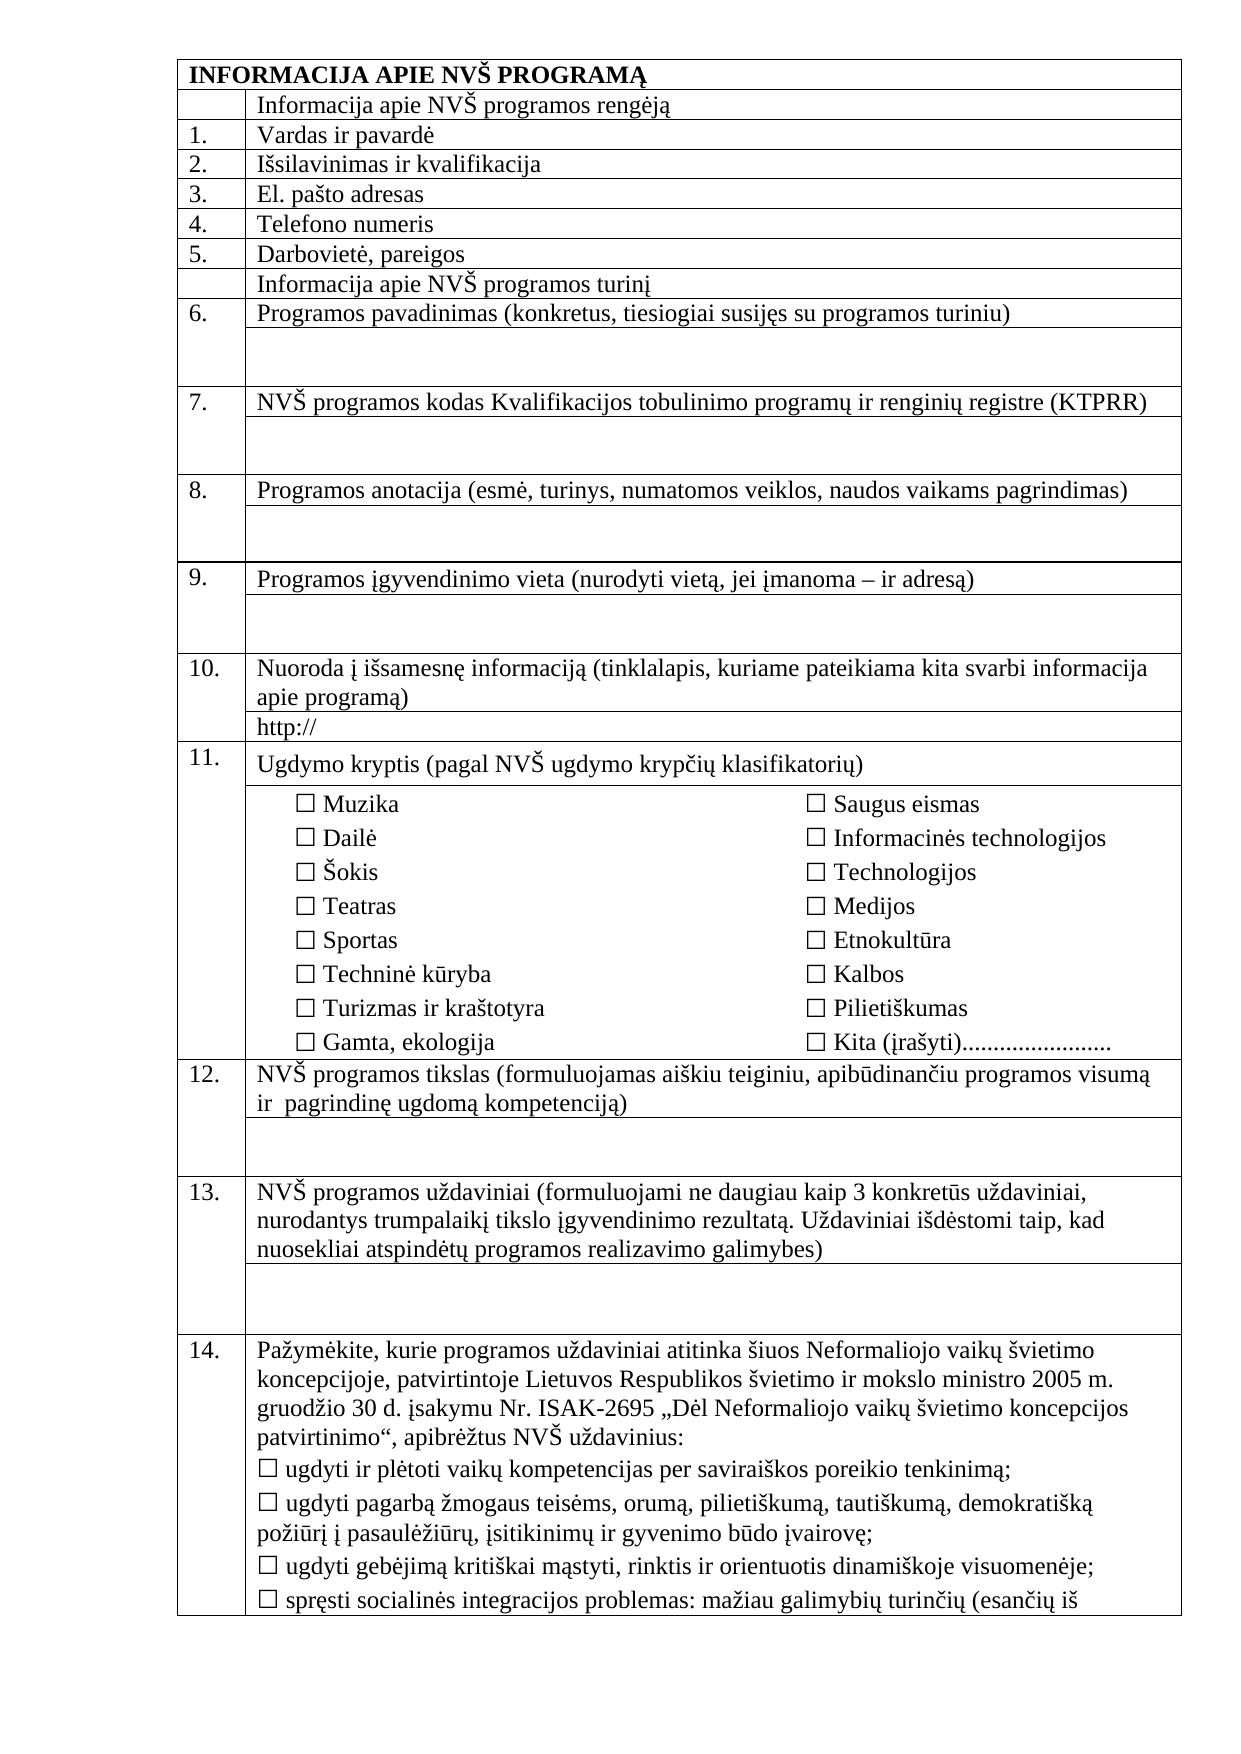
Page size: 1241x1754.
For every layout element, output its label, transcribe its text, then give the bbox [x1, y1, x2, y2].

table_cell 13. [178, 1177, 245, 1334]
table_cell [246, 417, 1181, 474]
table_cell [246, 506, 1181, 561]
table_cell 7. [178, 387, 245, 474]
table_cell [246, 1264, 1181, 1334]
table_cell NVŠ programos uždaviniai (formuluojami ne daugiau kaip 3 konkretūs uždaviniai, nurodantys trumpalaikį tikslo įgyvendinimo rezultatą. Uždaviniai išdėstomi taip, kad nuosekliai atspindėtų programos realizavimo galimybes) [246, 1177, 1181, 1263]
table_cell Programos įgyvendinimo vieta (nurodyti vietą, jei įmanoma – ir adresą) [246, 563, 1181, 594]
table_cell 8. [178, 475, 245, 561]
table_header INFORMACIJA APIE NVŠ PROGRAMĄ [178, 60, 1181, 89]
table_cell El. pašto adresas [246, 179, 1181, 208]
table_cell NVŠ programos kodas Kvalifikacijos tobulinimo programų ir renginių registre (KTPRR) [246, 387, 1181, 416]
table_cell Išsilavinimas ir kvalifikacija [246, 150, 1181, 178]
table_cell 6. [178, 299, 245, 386]
table_cell Ugdymo kryptis (pagal NVŠ ugdymo krypčių klasifikatorių) [246, 742, 1181, 785]
table_cell 12. [178, 1060, 245, 1176]
table_cell Telefono numeris [246, 209, 1181, 238]
table_cell NVŠ programos tikslas (formuluojamas aiškiu teiginiu, apibūdinančiu programos visumą ir pagrindinę ugdomą kompetenciją) [246, 1060, 1181, 1117]
table_cell Programos pavadinimas (konkretus, tiesiogiai susijęs su programos turiniu) [246, 299, 1181, 327]
table_cell Pažymėkite, kurie programos uždaviniai atitinka šiuos Neformaliojo vaikų švietimo koncepcijoje, patvirtintoje Lietuvos Respublikos švietimo ir mokslo ministro 2005 m. gruodžio 30 d. įsakymu Nr. ISAK-2695 „Dėl Neformaliojo vaikų švietimo koncepcijos patvirtinimo“, apibrėžtus NVŠ uždavinius: ☐ ugdyti ir plėtoti vaikų kompetencijas per saviraiškos poreikio tenkinimą; ☐ ugdyti pagarbą žmogaus teisėms, orumą, pilietiškumą, tautiškumą, demokratišką požiūrį į pasaulėžiūrų, įsitikinimų ir gyvenimo būdo įvairovę; ☐ ugdyti gebėjimą kritiškai mąstyti, rinktis ir orientuotis dinamiškoje visuomenėje; ☐ spręsti socialinės integracijos problemas: mažiau galimybių turinčių (esančių iš [246, 1335, 1181, 1615]
table_cell [246, 328, 1181, 386]
table_cell Nuoroda į išsamesnę informaciją (tinklalapis, kuriame pateikiama kita svarbi informacija apie programą) [246, 654, 1181, 711]
table_cell Programos anotacija (esmė, turinys, numatomos veiklos, naudos vaikams pagrindimas) [246, 475, 1181, 505]
table_cell Darbovietė, pareigos [246, 239, 1181, 268]
table_cell 1. [178, 120, 245, 148]
table_cell 5. [178, 239, 245, 268]
table_cell ☐ Muzika ☐ Dailė ☐ Šokis ☐ Teatras ☐ Sportas ☐ Techninė kūryba ☐ Turizmas ir kraštotyra ☐ Gamta, ekologija [246, 786, 756, 1058]
table_cell Vardas ir pavardė [246, 120, 1181, 148]
table_cell [178, 269, 245, 297]
table_cell 4. [178, 209, 245, 238]
table_cell 10. [178, 654, 245, 741]
table_cell 3. [178, 179, 245, 208]
table_cell Informacija apie NVŠ programos turinį [246, 269, 1181, 297]
table_cell ☐ Saugus eismas ☐ Informacinės technologijos ☐ Technologijos ☐ Medijos ☐ Etnokultūra ☐ Kalbos ☐ Pilietiškumas ☐ Kita (įrašyti)........................ [756, 786, 1181, 1058]
table_cell 2. [178, 150, 245, 178]
table_cell Informacija apie NVŠ programos rengėją [246, 90, 1181, 119]
table_cell [178, 90, 245, 119]
table_cell 11. [178, 742, 245, 1058]
table_cell 9. [178, 563, 245, 652]
table_cell [246, 595, 1181, 652]
table_cell 14. [178, 1335, 245, 1615]
table_cell http:// [246, 712, 1181, 741]
table_cell [246, 1118, 1181, 1176]
